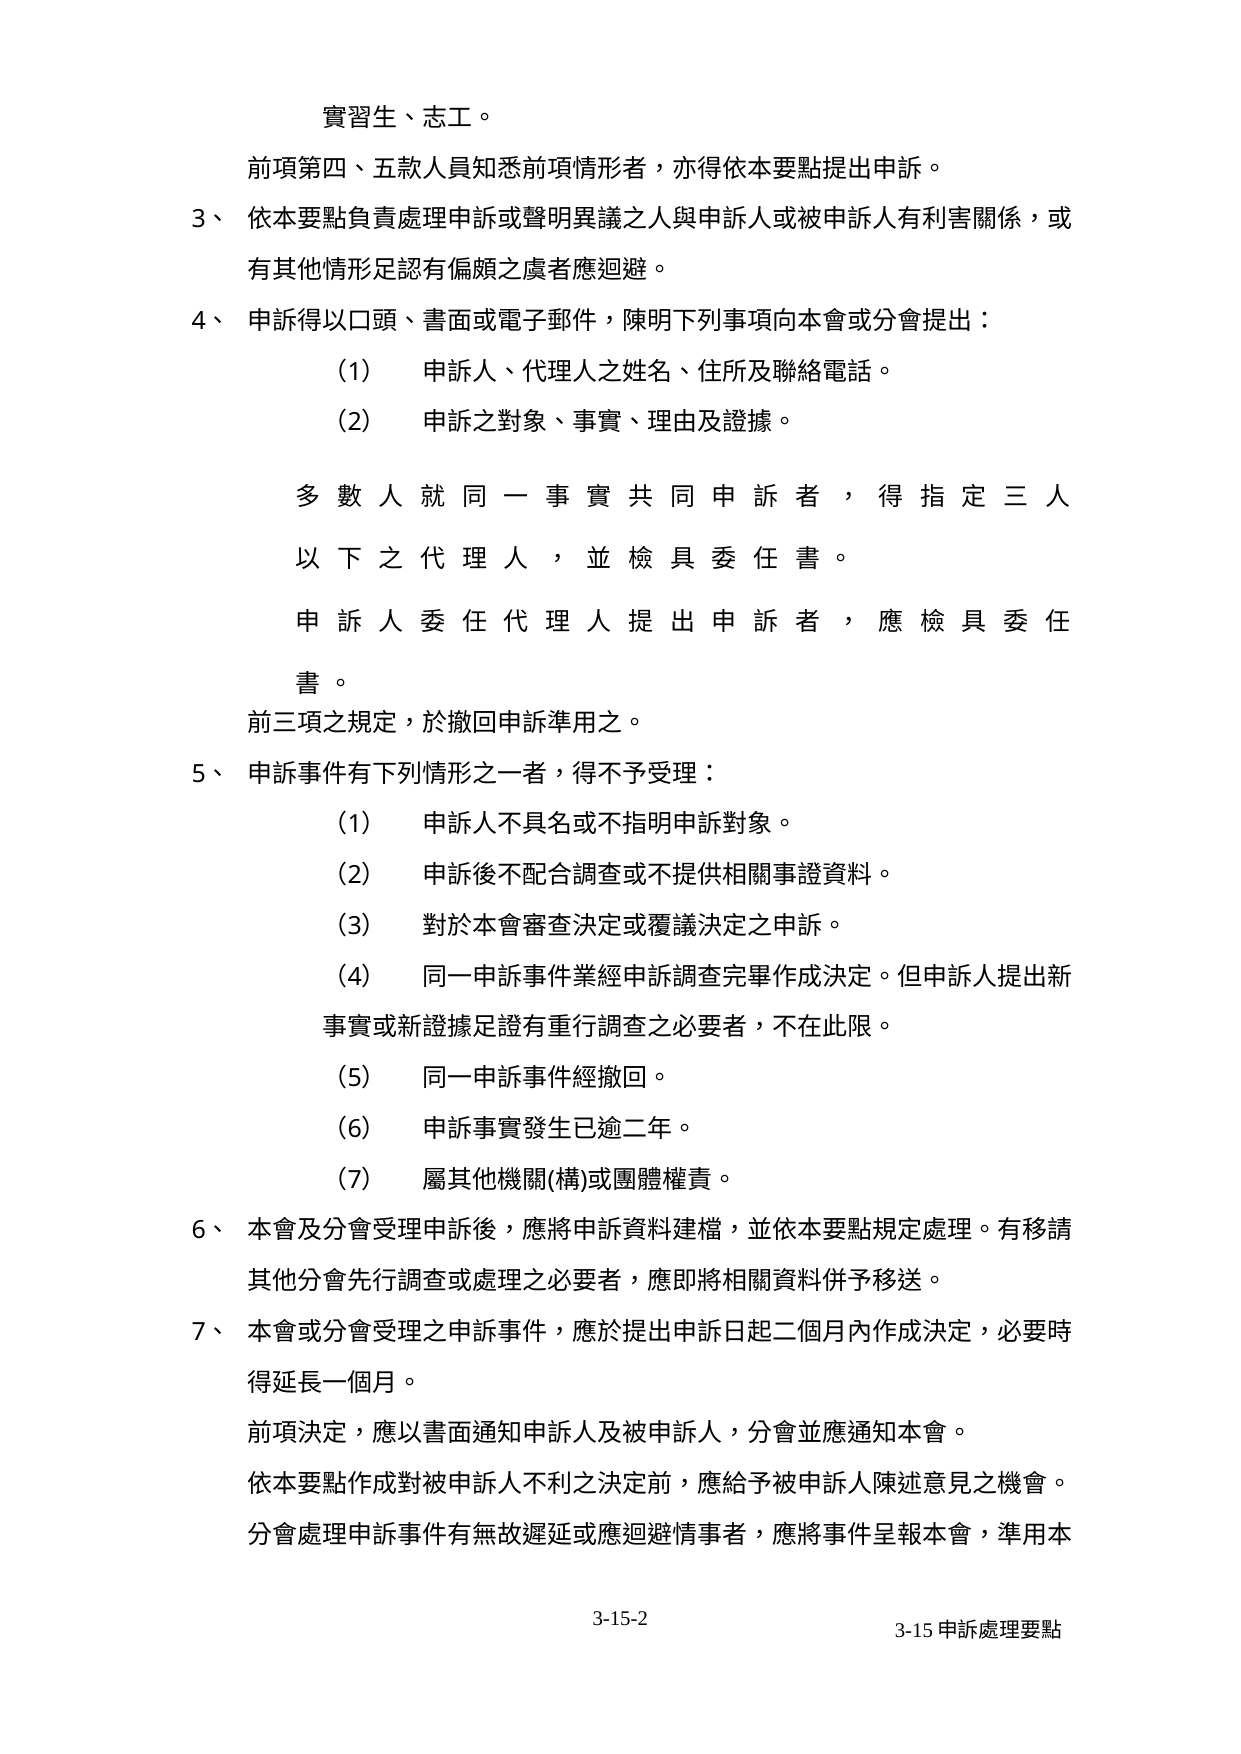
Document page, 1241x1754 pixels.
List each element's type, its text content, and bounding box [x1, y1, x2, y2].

text 依本要點作成對被申訴人不利之決定前，應給予被申訴人陳述意見之機會。 [247, 1463, 1078, 1500]
list 依本要點負責處理申訴或聲明異議之人與申訴人或被申訴人有利害關係，或有其他情形足認有偏頗之虞者應迴避。 [191, 199, 1078, 286]
text 前項第四、五款人員知悉前項情形者，亦得依本要點提出申訴。 [247, 148, 1078, 184]
text 分會處理申訴事件有無故遲延或應迴避情事者，應將事件呈報本會，準用本 [247, 1514, 1078, 1550]
list 申訴事實發生已逾二年。 [322, 1108, 1078, 1144]
list 本會或分會受理之申訴事件，應於提出申訴日起二個月內作成決定，必要時得延長一個月。 [191, 1311, 1078, 1398]
text 多數人就同一事實共同申訴者，得指定三人以下之代理人，並檢具委任書。 [248, 452, 1078, 577]
list 申訴人、代理人之姓名、住所及聯絡電話。 [322, 351, 1078, 387]
list 本會及分會受理申訴後，應將申訴資料建檔，並依本要點規定處理。有移請其他分會先行調查或處理之必要者，應即將相關資料併予移送。 [191, 1210, 1078, 1297]
list 同一申訴事件業經申訴調查完畢作成決定。但申訴人提出新事實或新證據足證有重行調查之必要者，不在此限。 [322, 956, 1078, 1043]
text 申訴人委任代理人提出申訴者，應檢具委任書。 [248, 577, 1078, 702]
text 前項決定，應以書面通知申訴人及被申訴人，分會並應通知本會。 [247, 1413, 1078, 1449]
list 申訴事件有下列情形之一者，得不予受理： [191, 753, 1078, 789]
list 申訴之對象、事實、理由及證據。 [322, 402, 1078, 438]
text 前三項之規定，於撤回申訴準用之。 [247, 702, 1078, 739]
list 申訴後不配合調查或不提供相關事證資料。 [322, 855, 1078, 891]
list 對於本會審查決定或覆議決定之申訴。 [322, 905, 1078, 942]
list 申訴得以口頭、書面或電子郵件，陳明下列事項向本會或分會提出： [191, 300, 1078, 337]
list 申訴人不具名或不指明申訴對象。 [322, 804, 1078, 840]
list 本會組織編制辦法之專職人員、本會依法律扶助法第十條第一項第五款受理機關（構）、團體委託執行法律扶助事務之專案人員、實習生、志工。 [323, 97, 1078, 134]
list 屬其他機關(構)或團體權責。 [322, 1159, 1078, 1195]
list 同一申訴事件經撤回。 [322, 1058, 1078, 1094]
